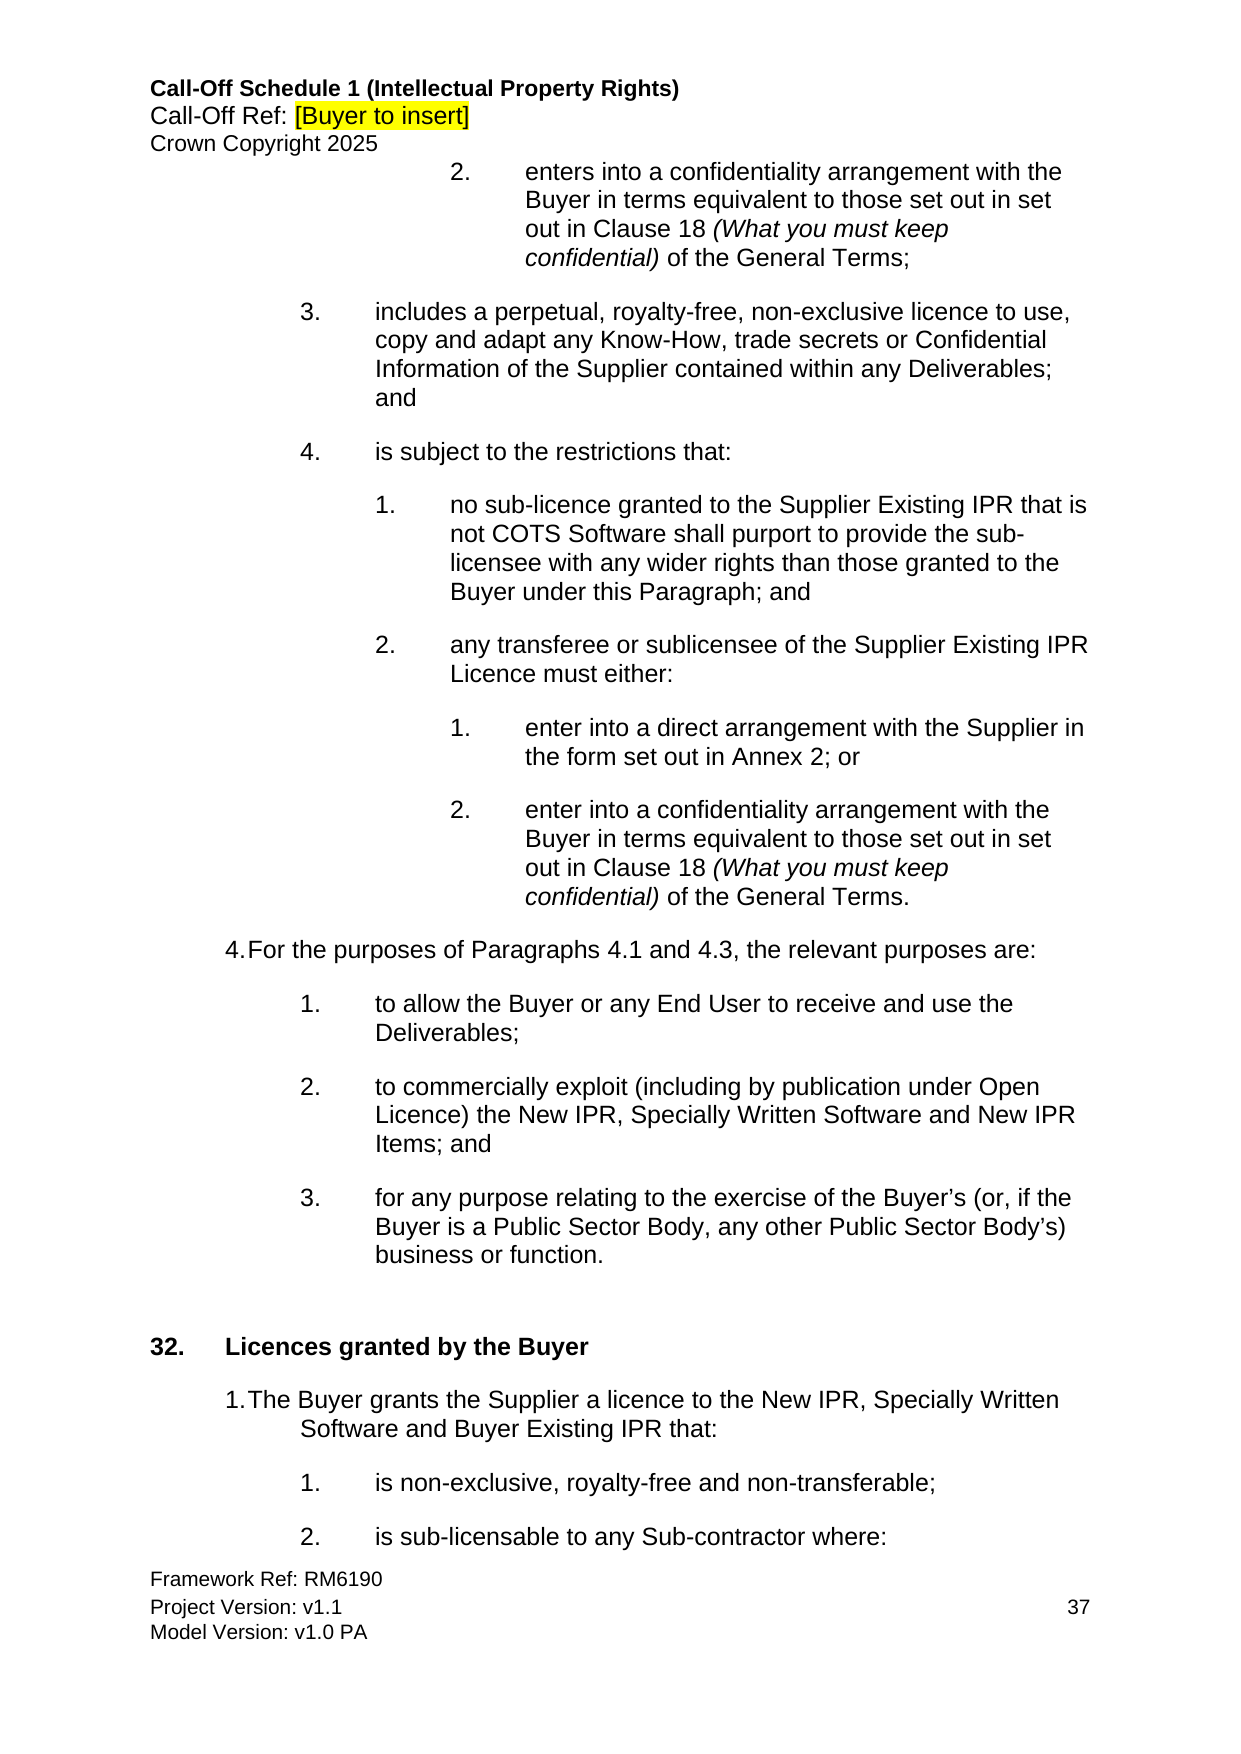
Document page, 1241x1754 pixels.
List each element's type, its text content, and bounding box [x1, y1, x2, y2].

subtitle enters into a confidentiality arrangement with the Buyer in terms equivalent to those set out in set out in Clause 18 (What you must keep confidential) of the General Terms; [450, 156, 1090, 271]
subtitle is non-exclusive, royalty-free and non-transferable; [300, 1468, 1090, 1496]
subtitle no sub-licence granted to the Supplier Existing IPR that is not COTS Software shall purport to provide the sub-licensee with any wider rights than those granted to the Buyer under this Paragraph; and [375, 490, 1090, 605]
subtitle enter into a confidentiality arrangement with the Buyer in terms equivalent to those set out in set out in Clause 18 (What you must keep confidential) of the General Terms. [450, 795, 1090, 910]
subtitle is subject to the restrictions that: [300, 436, 1090, 465]
subtitle any transferee or sublicensee of the Supplier Existing IPR Licence must either: [375, 630, 1090, 688]
subtitle For the purposes of Paragraphs 4.1 and 4.3, the relevant purposes are: [225, 935, 1090, 964]
subtitle The Buyer grants the Supplier a licence to the New IPR, Specially Written Software and Buyer Existing IPR that: [225, 1385, 1090, 1443]
subtitle to allow the Buyer or any End User to receive and use the Deliverables; [300, 989, 1090, 1046]
subtitle Licences granted by the Buyer [150, 1331, 1090, 1360]
subtitle for any purpose relating to the exercise of the Buyer’s (or, if the Buyer is a Public Sector Body, any other Public Sector Body’s) business or function. [300, 1183, 1090, 1269]
subtitle enter into a direct arrangement with the Supplier in the form set out in Annex 2; or [450, 713, 1090, 770]
subtitle is sub-licensable to any Sub-contractor where: [300, 1521, 1090, 1550]
subtitle includes a perpetual, royalty-free, non-exclusive licence to use, copy and adapt any Know-How, trade secrets or Confidential Information of the Supplier contained within any Deliverables; and [300, 296, 1090, 411]
subtitle to commercially exploit (including by publication under Open Licence) the New IPR, Specially Written Software and New IPR Items; and [300, 1071, 1090, 1158]
